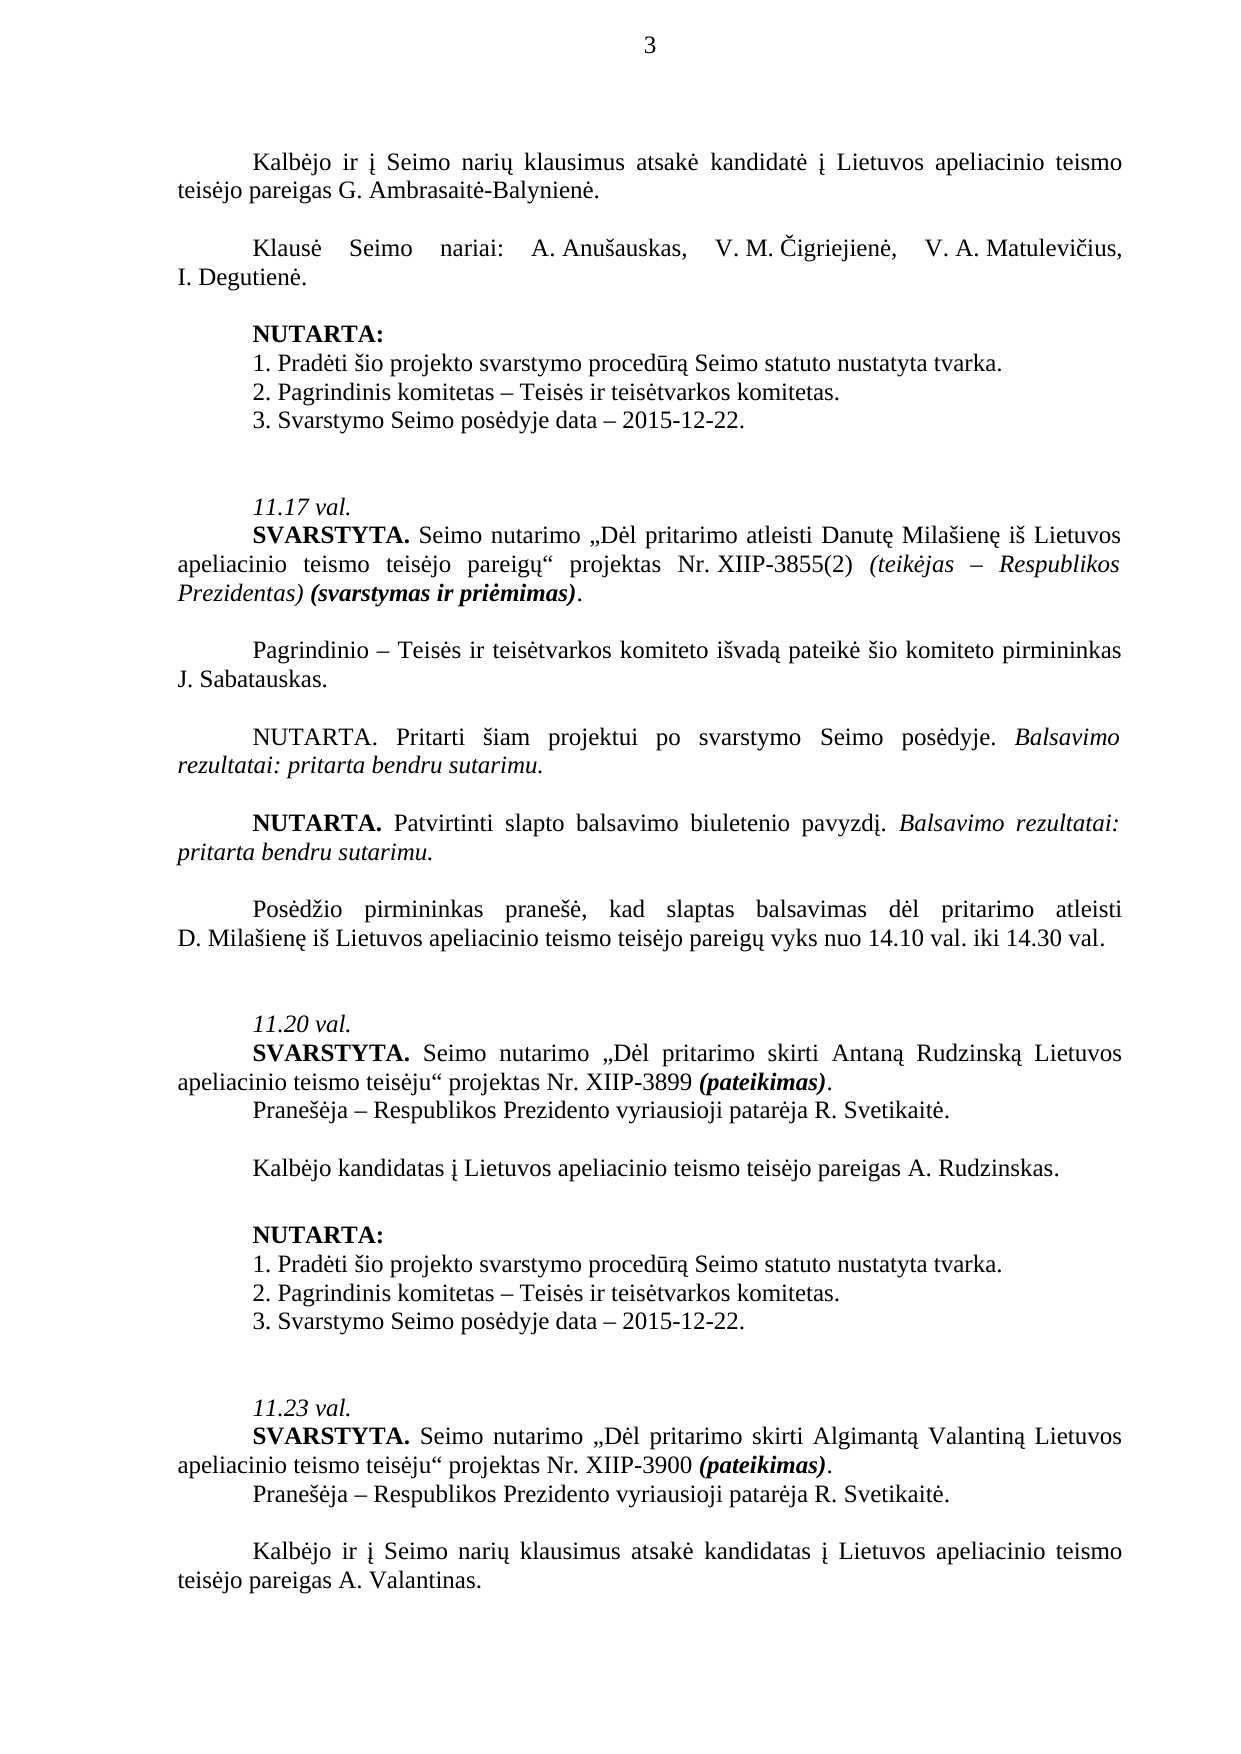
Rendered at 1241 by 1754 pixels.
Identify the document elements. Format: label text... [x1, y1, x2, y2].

text Pagrindinio – Teisės ir teisėtvarkos komiteto išvadą pateikė šio komiteto pirmininkas J. Sabatauskas. [177, 636, 1122, 693]
text 3. Svarstymo Seimo posėdyje data – 2015-12-22. [177, 1306, 1122, 1335]
text Kalbėjo kandidatas į Lietuvos apeliacinio teismo teisėjo pareigas A. Rudzinskas. [177, 1153, 1122, 1182]
text 11.23 val. [177, 1393, 1122, 1421]
text 11.20 val. [177, 1009, 1122, 1038]
text 3. Svarstymo Seimo posėdyje data – 2015-12-22. [177, 406, 1122, 434]
text 1. Pradėti šio projekto svarstymo procedūrą Seimo statuto nustatyta tvarka. [177, 348, 1122, 377]
text Posėdžio pirmininkas pranešė, kad slaptas balsavimas dėl pritarimo atleisti D. Milašienę iš Lietuvos apeliacinio teismo teisėjo pareigų vyks nuo 14.10 val. iki 14.30 val. [177, 894, 1122, 952]
text Kalbėjo ir į Seimo narių klausimus atsakė kandidatas į Lietuvos apeliacinio teismo teisėjo pareigas A. Valantinas. [177, 1536, 1122, 1594]
text Klausė Seimo nariai: A. Anušauskas, V. M. Čigriejienė, V. A. Matulevičius, I. Degutienė. [177, 233, 1122, 291]
text NUTARTA. Patvirtinti slapto balsavimo biuletenio pavyzdį. Balsavimo rezultatai: pritarta bendru sutarimu. [177, 808, 1122, 866]
text 11.17 val. [177, 492, 1122, 521]
text SVARSTYTA. Seimo nutarimo „Dėl pritarimo atleisti Danutę Milašienę iš Lietuvos apeliacinio teismo teisėjo pareigų“ projektas Nr. XIIP-3855(2) (teikėjas – Respublikos Prezidentas) (svarstymas ir priėmimas). [177, 521, 1122, 607]
text SVARSTYTA. Seimo nutarimo „Dėl pritarimo skirti Algimantą Valantiną Lietuvos apeliacinio teismo teisėju“ projektas Nr. XIIP-3900 (pateikimas). [177, 1421, 1122, 1479]
text Pranešėja – Respublikos Prezidento vyriausioji patarėja R. Svetikaitė. [177, 1096, 1122, 1124]
text Kalbėjo ir į Seimo narių klausimus atsakė kandidatė į Lietuvos apeliacinio teismo teisėjo pareigas G. Ambrasaitė-Balynienė. [177, 147, 1122, 204]
text NUTARTA: [177, 1220, 1122, 1249]
text NUTARTA: [177, 319, 1122, 348]
text 2. Pagrindinis komitetas – Teisės ir teisėtvarkos komitetas. [177, 377, 1122, 406]
text SVARSTYTA. Seimo nutarimo „Dėl pritarimo skirti Antaną Rudzinską Lietuvos apeliacinio teismo teisėju“ projektas Nr. XIIP-3899 (pateikimas). [177, 1038, 1122, 1096]
text NUTARTA. Pritarti šiam projektui po svarstymo Seimo posėdyje. Balsavimo rezultatai: pritarta bendru sutarimu. [177, 722, 1122, 779]
text Pranešėja – Respublikos Prezidento vyriausioji patarėja R. Svetikaitė. [177, 1479, 1122, 1508]
text 1. Pradėti šio projekto svarstymo procedūrą Seimo statuto nustatyta tvarka. [177, 1249, 1122, 1278]
text 2. Pagrindinis komitetas – Teisės ir teisėtvarkos komitetas. [177, 1278, 1122, 1306]
